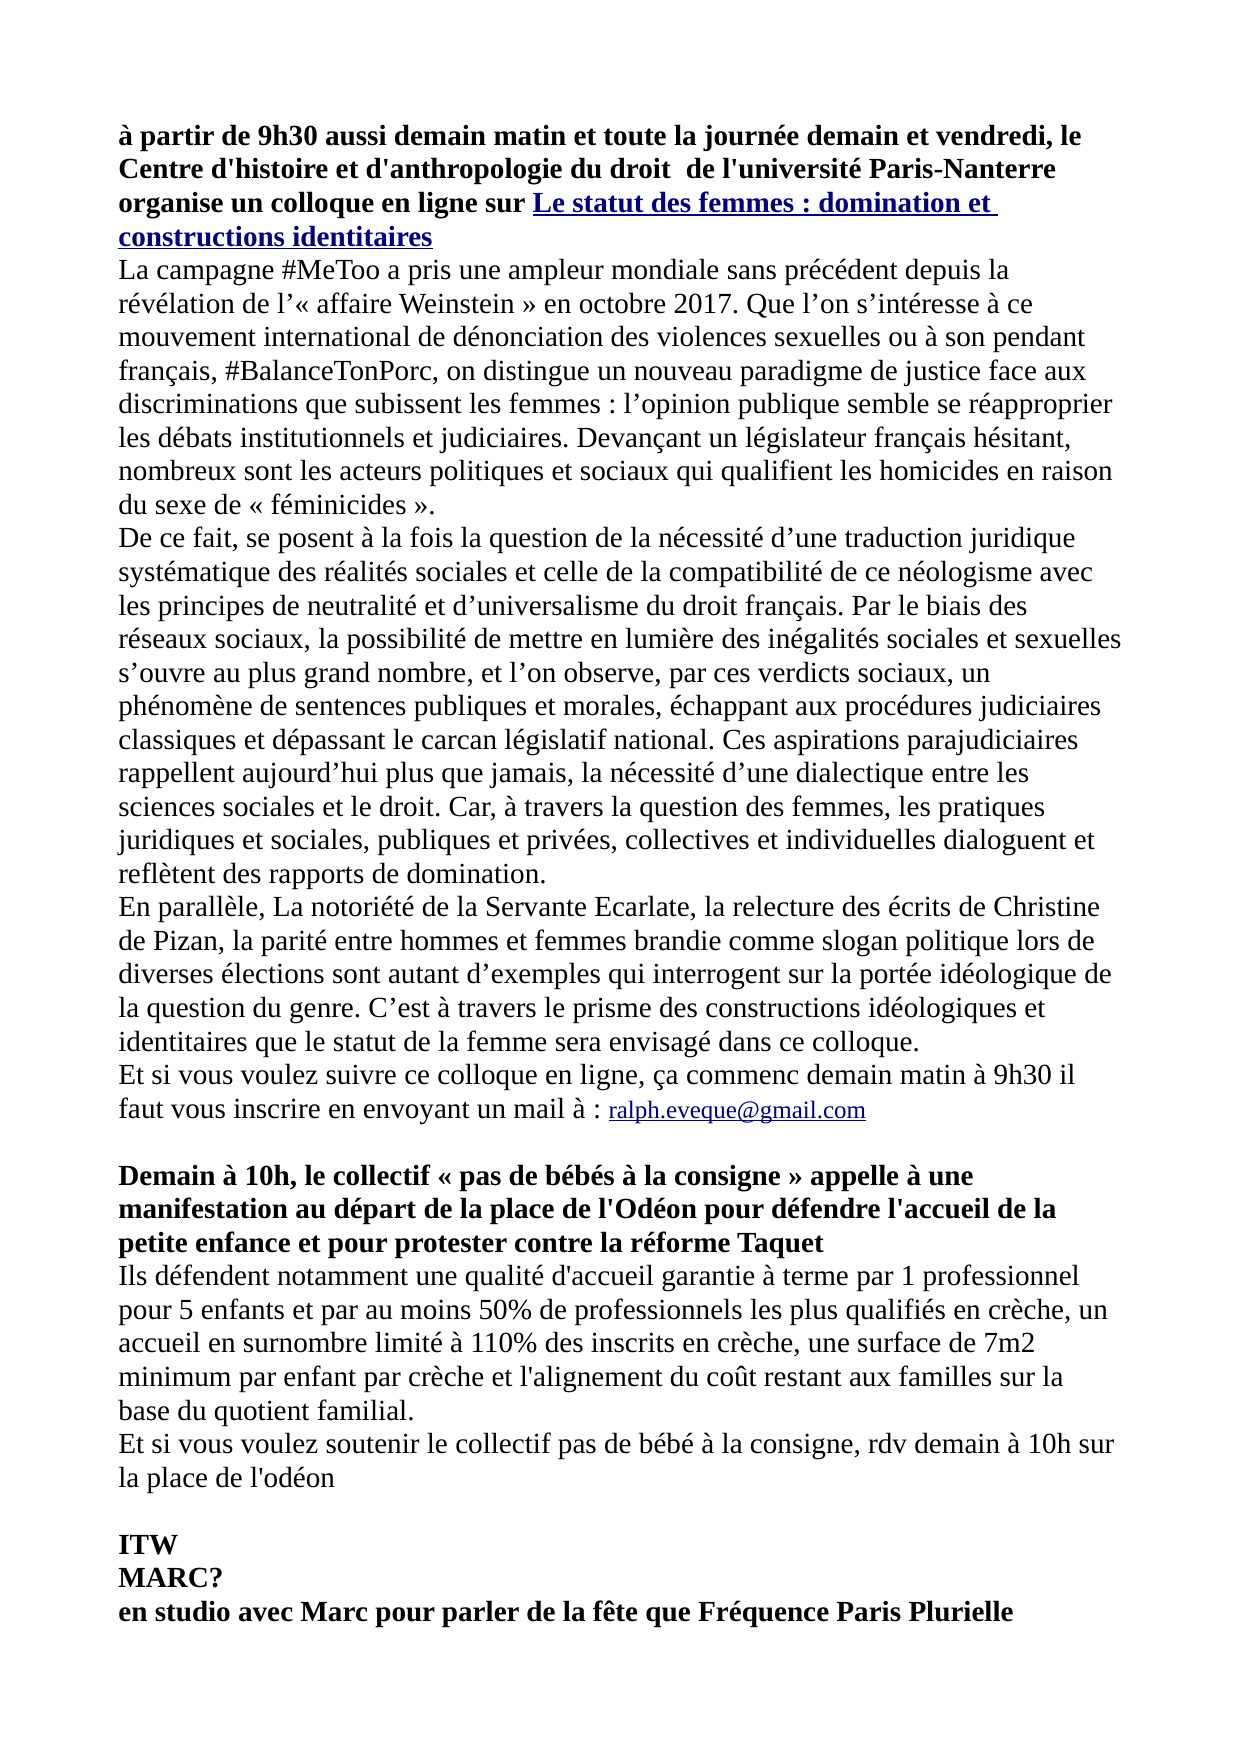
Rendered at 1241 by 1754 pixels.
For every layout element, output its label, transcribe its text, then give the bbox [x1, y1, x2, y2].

text Et si vous voulez suivre ce colloque en ligne, ça commenc demain matin à 9h30 il faut vous inscrire en envoyant un mail à : ralph.eveque@gmail.com [118, 1057, 1122, 1124]
text ITW [118, 1527, 1122, 1560]
text Ils défendent notamment une qualité d'accueil garantie à terme par 1 professionnel pour 5 enfants et par au moins 50% de professionnels les plus qualifiés en crèche, un accueil en surnombre limité à 110% des inscrits en crèche, une surface de 7m2 minimum par enfant par crèche et l'alignement du coût restant aux familles sur la base du quotient familial. [118, 1258, 1122, 1426]
text en studio avec Marc pour parler de la fête que Fréquence Paris Plurielle [118, 1594, 1122, 1627]
text La campagne #MeToo a pris une ampleur mondiale sans précédent depuis la révélation de l’« affaire Weinstein » en octobre 2017. Que l’on s’intéresse à ce mouvement international de dénonciation des violences sexuelles ou à son pendant français, #BalanceTonPorc, on distingue un nouveau paradigme de justice face aux discriminations que subissent les femmes : l’opinion publique semble se réapproprier les débats institutionnels et judiciaires. Devançant un législateur français hésitant, nombreux sont les acteurs politiques et sociaux qui qualifient les homicides en raison du sexe de « féminicides ». [118, 252, 1122, 521]
text Demain à 10h, le collectif « pas de bébés à la consigne » appelle à une manifestation au départ de la place de l'Odéon pour défendre l'accueil de la petite enfance et pour protester contre la réforme Taquet [118, 1158, 1122, 1258]
text En parallèle, La notoriété de la Servante Ecarlate, la relecture des écrits de Christine de Pizan, la parité entre hommes et femmes brandie comme slogan politique lors de diverses élections sont autant d’exemples qui interrogent sur la portée idéologique de la question du genre. C’est à travers le prisme des constructions idéologiques et identitaires que le statut de la femme sera envisagé dans ce colloque. [118, 889, 1122, 1057]
text MARC? [118, 1560, 1122, 1594]
text Et si vous voulez soutenir le collectif pas de bébé à la consigne, rdv demain à 10h sur la place de l'odéon [118, 1426, 1122, 1493]
text De ce fait, se posent à la fois la question de la nécessité d’une traduction juridique systématique des réalités sociales et celle de la compatibilité de ce néologisme avec les principes de neutralité et d’universalisme du droit français. Par le biais des réseaux sociaux, la possibilité de mettre en lumière des inégalités sociales et sexuelles s’ouvre au plus grand nombre, et l’on observe, par ces verdicts sociaux, un phénomène de sentences publiques et morales, échappant aux procédures judiciaires classiques et dépassant le carcan législatif national. Ces aspirations parajudiciaires rappellent aujourd’hui plus que jamais, la nécessité d’une dialectique entre les sciences sociales et le droit. Car, à travers la question des femmes, les pratiques juridiques et sociales, publiques et privées, collectives et individuelles dialoguent et reflètent des rapports de domination. [118, 521, 1122, 889]
text à partir de 9h30 aussi demain matin et toute la journée demain et vendredi, le Centre d'histoire et d'anthropologie du droit de l'université Paris-Nanterre organise un colloque en ligne sur Le statut des femmes : domination et constructions identitaires [118, 118, 1122, 252]
